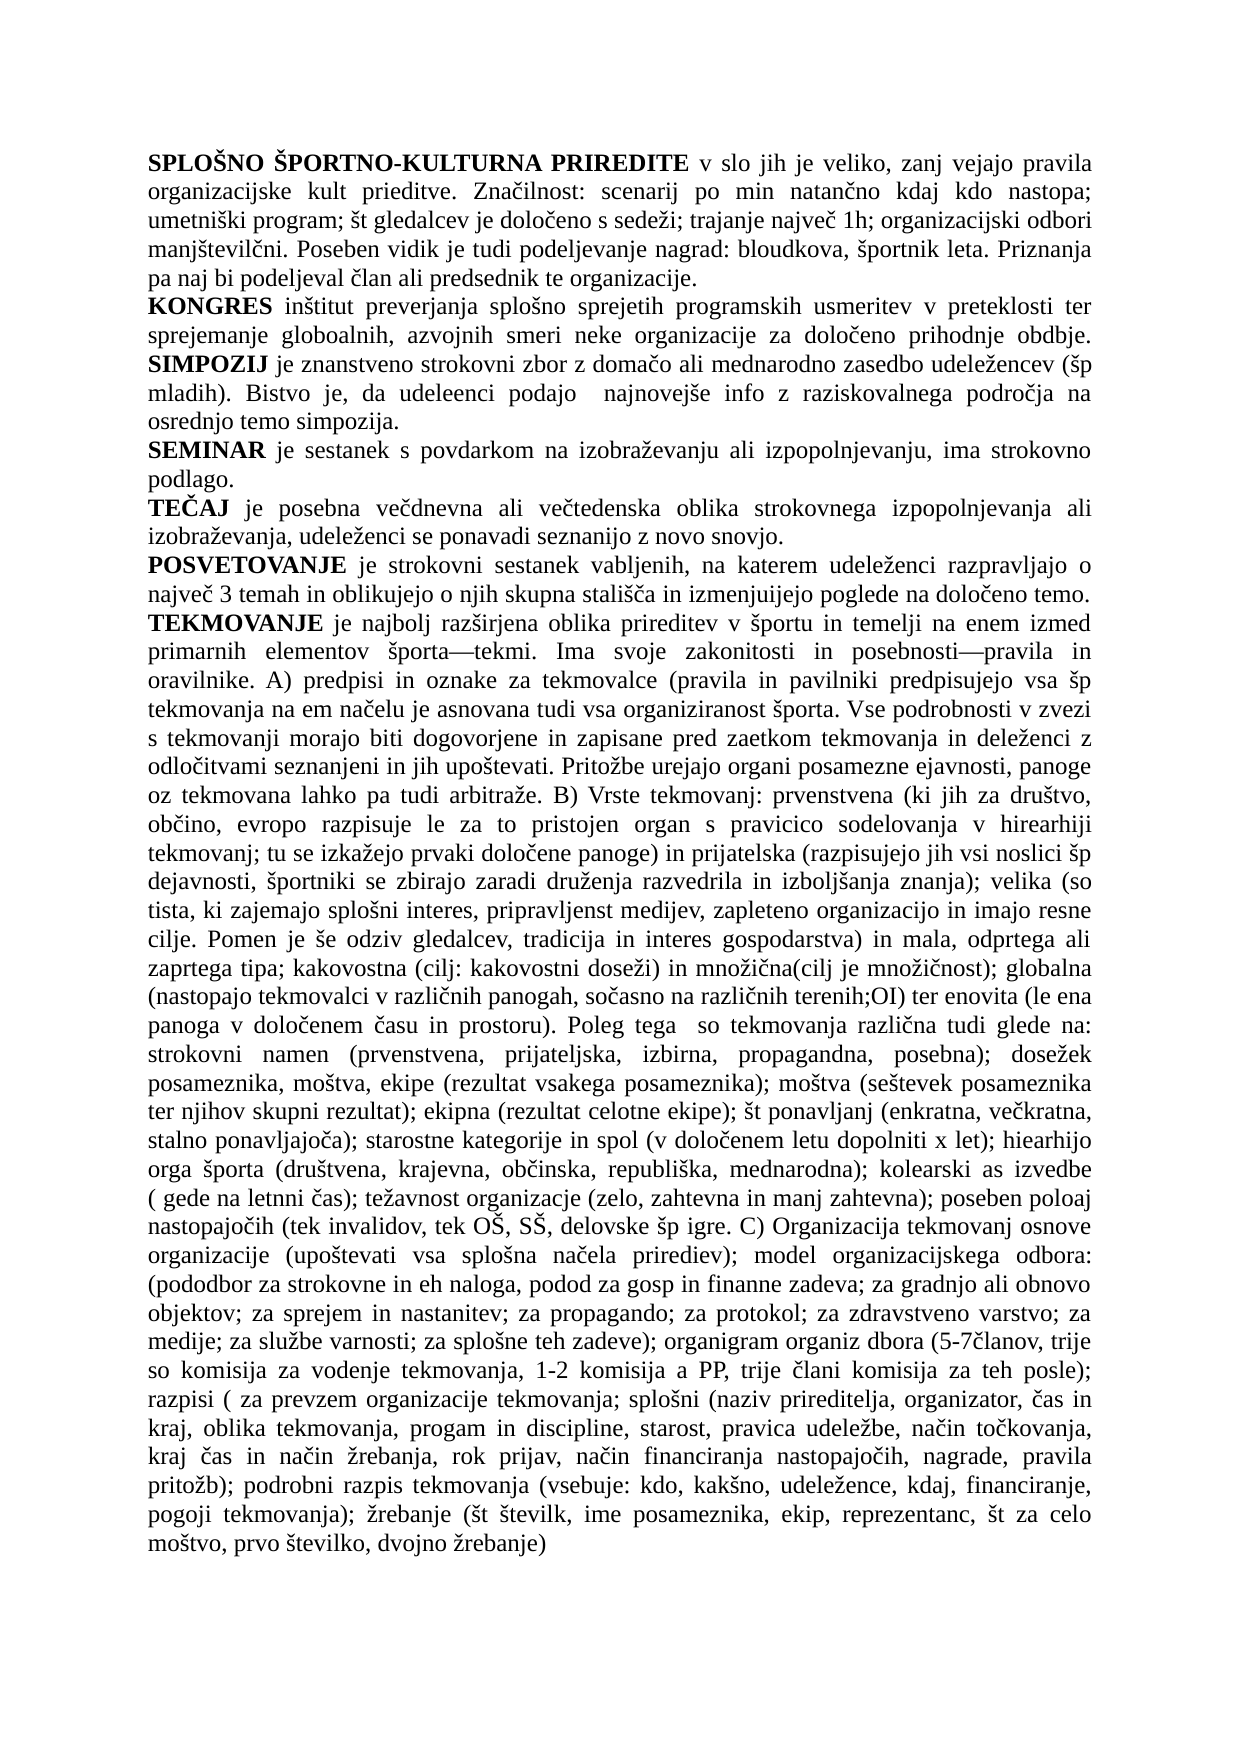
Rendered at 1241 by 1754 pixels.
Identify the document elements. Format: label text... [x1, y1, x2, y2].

text TEČAJ je posebna večdnevna ali večtedenska oblika strokovnega izpopolnjevanja ali izobraževanja, udeleženci se ponavadi seznanijo z novo snovjo. [148, 493, 1093, 550]
text SEMINAR je sestanek s povdarkom na izobraževanju ali izpopolnjevanju, ima strokovno podlago. [148, 435, 1093, 493]
text POSVETOVANJE je strokovni sestanek vabljenih, na katerem udeleženci razpravljajo o največ 3 temah in oblikujejo o njih skupna stališča in izmenjuijejo poglede na določeno temo. TEKMOVANJE je najbolj razširjena oblika prireditev v športu in temelji na enem izmed primarnih elementov športa—tekmi. Ima svoje zakonitosti in posebnosti—pravila in oravilnike. A) predpisi in oznake za tekmovalce (pravila in pavilniki predpisujejo vsa šp tekmovanja na em načelu je asnovana tudi vsa organiziranost športa. Vse podrobnosti v zvezi s tekmovanji morajo biti dogovorjene in zapisane pred zaetkom tekmovanja in deleženci z odločitvami seznanjeni in jih upoštevati. Pritožbe urejajo organi posamezne ejavnosti, panoge oz tekmovana lahko pa tudi arbitraže. B) Vrste tekmovanj: prvenstvena (ki jih za društvo, občino, evropo razpisuje le za to pristojen organ s pravicico sodelovanja v hirearhiji tekmovanj; tu se izkažejo prvaki določene panoge) in prijatelska (razpisujejo jih vsi noslici šp dejavnosti, športniki se zbirajo zaradi druženja razvedrila in izboljšanja znanja); velika (so tista, ki zajemajo splošni interes, pripravljenst medijev, zapleteno organizacijo in imajo resne cilje. Pomen je še odziv gledalcev, tradicija in interes gospodarstva) in mala, odprtega ali zaprtega tipa; kakovostna (cilj: kakovostni doseži) in množična(cilj je množičnost); globalna (nastopajo tekmovalci v različnih panogah, sočasno na različnih terenih;OI) ter enovita (le ena panoga v določenem času in prostoru). Poleg tega so tekmovanja različna tudi glede na: strokovni namen (prvenstvena, prijateljska, izbirna, propagandna, posebna); dosežek posameznika, moštva, ekipe (rezultat vsakega posameznika); moštva (seštevek posameznika ter njihov skupni rezultat); ekipna (rezultat celotne ekipe); št ponavljanj (enkratna, večkratna, stalno ponavljajoča); starostne kategorije in spol (v določenem letu dopolniti x let); hiearhijo orga športa (društvena, krajevna, občinska, republiška, mednarodna); kolearski as izvedbe ( gede na letnni čas); težavnost organizacje (zelo, zahtevna in manj zahtevna); poseben poloaj nastopajočih (tek invalidov, tek OŠ, SŠ, delovske šp igre. C) Organizacija tekmovanj osnove organizacije (upoštevati vsa splošna načela prirediev); model organizacijskega odbora: (pododbor za strokovne in eh naloga, podod za gosp in finanne zadeva; za gradnjo ali obnovo objektov; za sprejem in nastanitev; za propagando; za protokol; za zdravstveno varstvo; za medije; za službe varnosti; za splošne teh zadeve); organigram organiz dbora (5-7članov, trije so komisija za vodenje tekmovanja, 1-2 komisija a PP, trije člani komisija za teh posle); razpisi ( za prevzem organizacije tekmovanja; splošni (naziv prireditelja, organizator, čas in kraj, oblika tekmovanja, progam in discipline, starost, pravica udeležbe, način točkovanja, kraj čas in način žrebanja, rok prijav, način financiranja nastopajočih, nagrade, pravila pritožb); podrobni razpis tekmovanja (vsebuje: kdo, kakšno, udeležence, kdaj, financiranje, pogoji tekmovanja); žrebanje (št številk, ime posameznika, ekip, reprezentanc, št za celo moštvo, prvo številko, dvojno žrebanje) [148, 550, 1093, 1556]
text SPLOŠNO ŠPORTNO-KULTURNA PRIREDITE v slo jih je veliko, zanj vejajo pravila organizacijske kult prieditve. Značilnost: scenarij po min natančno kdaj kdo nastopa; umetniški program; št gledalcev je določeno s sedeži; trajanje največ 1h; organizacijski odbori manjštevilčni. Poseben vidik je tudi podeljevanje nagrad: bloudkova, športnik leta. Priznanja pa naj bi podeljeval član ali predsednik te organizacije. [148, 148, 1093, 291]
text KONGRES inštitut preverjanja splošno sprejetih programskih usmeritev v preteklosti ter sprejemanje globoalnih, azvojnih smeri neke organizacije za določeno prihodnje obdbje. SIMPOZIJ je znanstveno strokovni zbor z domačo ali mednarodno zasedbo udeležencev (šp mladih). Bistvo je, da udeleenci podajo najnovejše info z raziskovalnega področja na osrednjo temo simpozija. [148, 291, 1093, 435]
